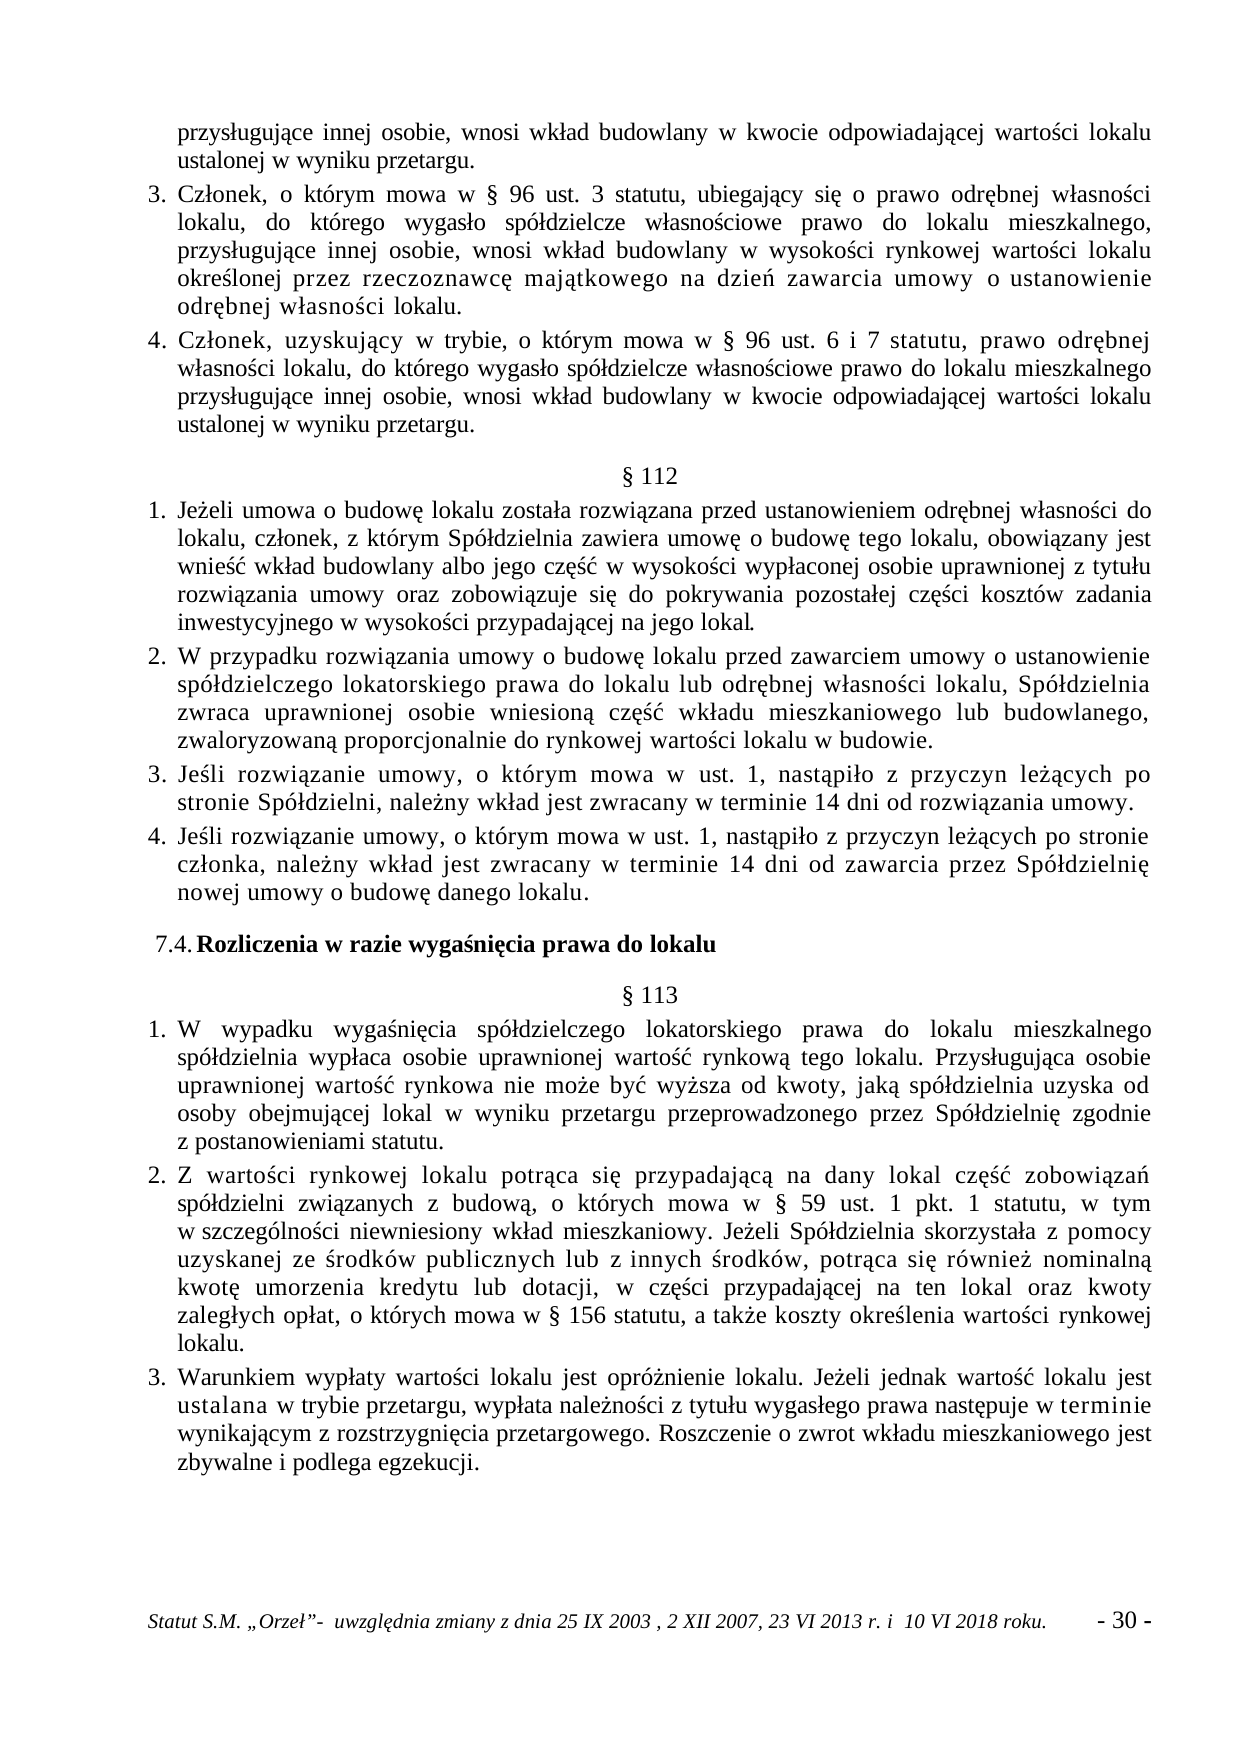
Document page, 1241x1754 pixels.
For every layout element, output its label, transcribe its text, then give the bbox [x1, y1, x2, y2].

list Z wartości rynkowej lokalu potrąca się przypadającą na dany lokal część zobowiązań spółdzielni związanych z budową, o których mowa w § 59 ust. 1 pkt. 1 statutu, w tym w szczególności niewniesiony wkład mieszkaniowy. Jeżeli Spółdzielnia skorzystała z pomocy uzyskanej ze środków publicznych lub z innych środków, potrąca się również nominalną kwotę umorzenia kredytu lub dotacji, w części przypadającej na ten lokal oraz kwoty zaległych opłat, o których mowa w § 156 statutu, a także koszty określenia wartości rynkowej lokalu. [148, 1161, 1152, 1357]
list Rozliczenia w razie wygaśnięcia prawa do lokalu [155, 929, 1152, 958]
list Jeżeli umowa o budowę lokalu została rozwiązana przed ustanowieniem odrębnej własności do lokalu, członek, z którym Spółdzielnia zawiera umowę o budowę tego lokalu, obowiązany jest wnieść wkład budowlany albo jego część w wysokości wypłaconej osobie uprawnionej z tytułu rozwiązania umowy oraz zobowiązuje się do pokrywania pozostałej części kosztów zadania inwestycyjnego w wysokości przypadającej na jego lokal. [148, 496, 1152, 636]
list Jeśli rozwiązanie umowy, o którym mowa w ust. 1, nastąpiło z przyczyn leżących po stronie Spółdzielni, należny wkład jest zwracany w terminie 14 dni od rozwiązania umowy. [148, 760, 1152, 816]
list W wypadku wygaśnięcia spółdzielczego lokatorskiego prawa do lokalu mieszkalnego spółdzielnia wypłaca osobie uprawnionej wartość rynkową tego lokalu. Przysługująca osobie uprawnionej wartość rynkowa nie może być wyższa od kwoty, jaką spółdzielnia uzyska od osoby obejmującej lokal w wyniku przetargu przeprowadzonego przez Spółdzielnię zgodnie z postanowieniami statutu. [148, 1015, 1152, 1155]
list W przypadku rozwiązania umowy o budowę lokalu przed zawarciem umowy o ustanowienie spółdzielczego lokatorskiego prawa do lokalu lub odrębnej własności lokalu, Spółdzielnia zwraca uprawnionej osobie wniesioną część wkładu mieszkaniowego lub budowlanego, zwaloryzowaną proporcjonalnie do rynkowej wartości lokalu w budowie. [148, 642, 1152, 754]
list Członek, uzyskujący w trybie, o którym mowa w § 96 ust. 6 i 7 statutu, prawo odrębnej własności lokalu, do którego wygasło spółdzielcze własnościowe prawo do lokalu mieszkalnego przysługujące innej osobie, wnosi wkład budowlany w kwocie odpowiadającej wartości lokalu ustalonej w wyniku przetargu. [148, 326, 1152, 438]
list Warunkiem wypłaty wartości lokalu jest opróżnienie lokalu. Jeżeli jednak wartość lokalu jest ustalana w trybie przetargu, wypłata należności z tytułu wygasłego prawa następuje w terminie wynikającym z rozstrzygnięcia przetargowego. Roszczenie o zwrot wkładu mieszkaniowego jest zbywalne i podlega egzekucji. [148, 1363, 1152, 1475]
list Członek, o którym mowa w § 96 ust. 3 statutu, ubiegający się o prawo odrębnej własności lokalu, do którego wygasło spółdzielcze własnościowe prawo do lokalu mieszkalnego, przysługujące innej osobie, wnosi wkład budowlany w wysokości rynkowej wartości lokalu określonej przez rzeczoznawcę majątkowego na dzień zawarcia umowy o ustanowienie odrębnej własności lokalu. [148, 180, 1152, 320]
text § 112 [148, 462, 1152, 490]
text § 113 [148, 981, 1152, 1009]
list przysługujące innej osobie, wnosi wkład budowlany w kwocie odpowiadającej wartości lokalu ustalonej w wyniku przetargu. [148, 118, 1152, 174]
list Jeśli rozwiązanie umowy, o którym mowa w ust. 1, nastąpiło z przyczyn leżących po stronie członka, należny wkład jest zwracany w terminie 14 dni od zawarcia przez Spółdzielnię nowej umowy o budowę danego lokalu. [148, 822, 1152, 906]
